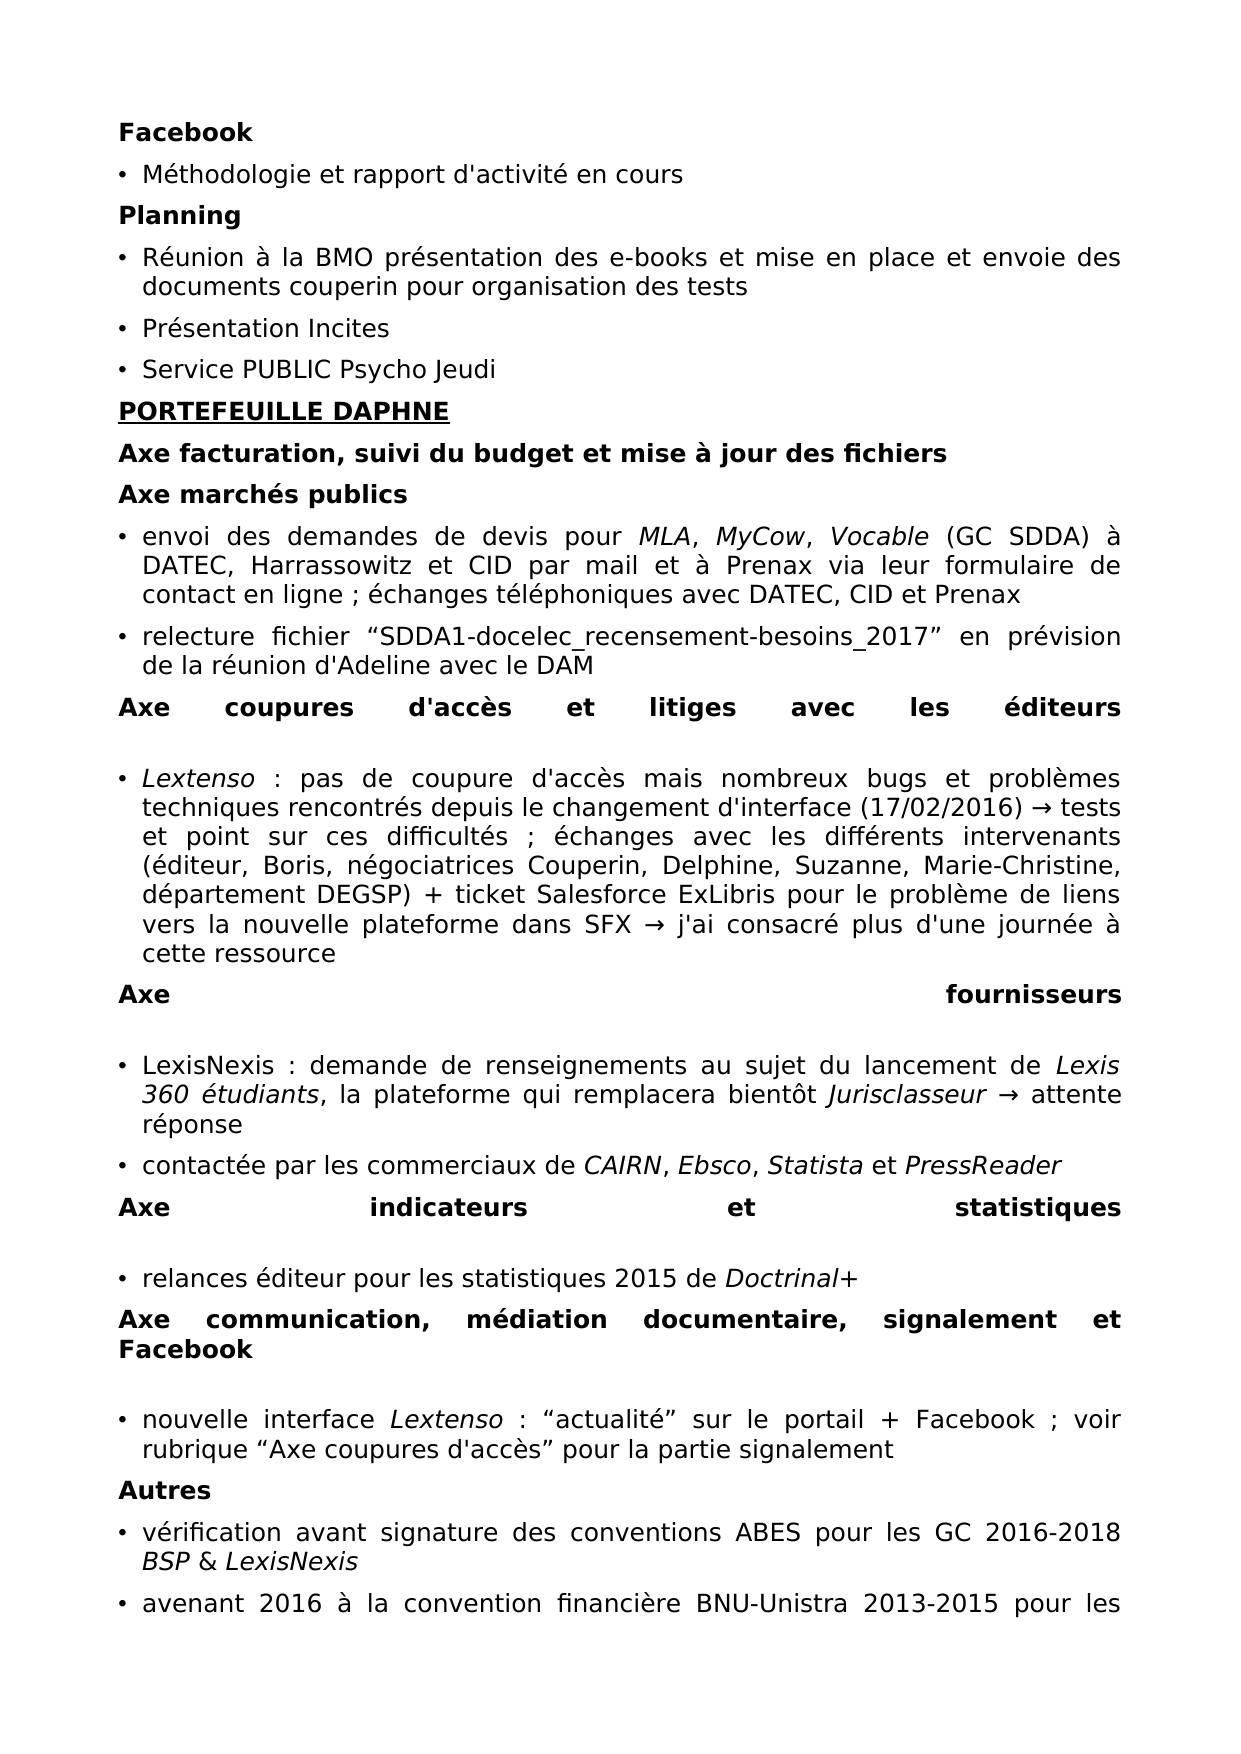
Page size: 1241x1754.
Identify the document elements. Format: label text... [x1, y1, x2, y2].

list contactée par les commerciaux de CAIRN, Ebsco, Statista et PressReader [118, 1151, 1122, 1181]
list relecture fichier “SDDA1-docelec_recensement-besoins_2017” en prévision de la réunion d'Adeline avec le DAM [118, 622, 1122, 681]
text Planning [118, 201, 1122, 231]
list Service PUBLIC Psycho Jeudi [118, 356, 1122, 385]
text Axe fournisseurs [118, 981, 1122, 1039]
list Méthodologie et rapport d'activité en cours [118, 160, 1122, 189]
text Facebook [118, 118, 1122, 147]
list relances éditeur pour les statistiques 2015 de Doctrinal+ [118, 1264, 1122, 1293]
list LexisNexis : demande de renseignements au sujet du lancement de Lexis 360 étudiants, la plateforme qui remplacera bientôt Jurisclasseur → attente réponse [118, 1051, 1122, 1139]
list envoi des demandes de devis pour MLA, MyCow, Vocable (GC SDDA) à DATEC, Harrassowitz et CID par mail et à Prenax via leur formulaire de contact en ligne ; échanges téléphoniques avec DATEC, CID et Prenax [118, 522, 1122, 610]
list avenant 2016 à la convention financière BNU-Unistra 2013-2015 pour les [118, 1589, 1122, 1618]
text Autres [118, 1476, 1122, 1506]
list Présentation Incites [118, 314, 1122, 343]
text Axe coupures d'accès et litiges avec les éditeurs [118, 693, 1122, 751]
list nouvelle interface Lextenso : “actualité” sur le portail + Facebook ; voir rubrique “Axe coupures d'accès” pour la partie signalement [118, 1406, 1122, 1464]
text Axe indicateurs et statistiques [118, 1193, 1122, 1251]
text Axe marchés publics [118, 481, 1122, 510]
text PORTEFEUILLE DAPHNE [118, 397, 1122, 426]
list Lextenso : pas de coupure d'accès mais nombreux bugs et problèmes techniques rencontrés depuis le changement d'interface (17/02/2016) → tests et point sur ces difficultés ; échanges avec les différents intervenants (éditeur, Boris, négociatrices Couperin, Delphine, Suzanne, Marie-Christine, département DEGSP) + ticket Salesforce ExLibris pour le problème de liens vers la nouvelle plateforme dans SFX → j'ai consacré plus d'une journée à cette ressource [118, 764, 1122, 968]
text Axe facturation, suivi du budget et mise à jour des fichiers [118, 439, 1122, 468]
list Réunion à la BMO présentation des e-books et mise en place et envoie des documents couperin pour organisation des tests [118, 243, 1122, 301]
list vérification avant signature des conventions ABES pour les GC 2016-2018 BSP & LexisNexis [118, 1518, 1122, 1576]
text Axe communication, médiation documentaire, signalement et Facebook [118, 1306, 1122, 1393]
